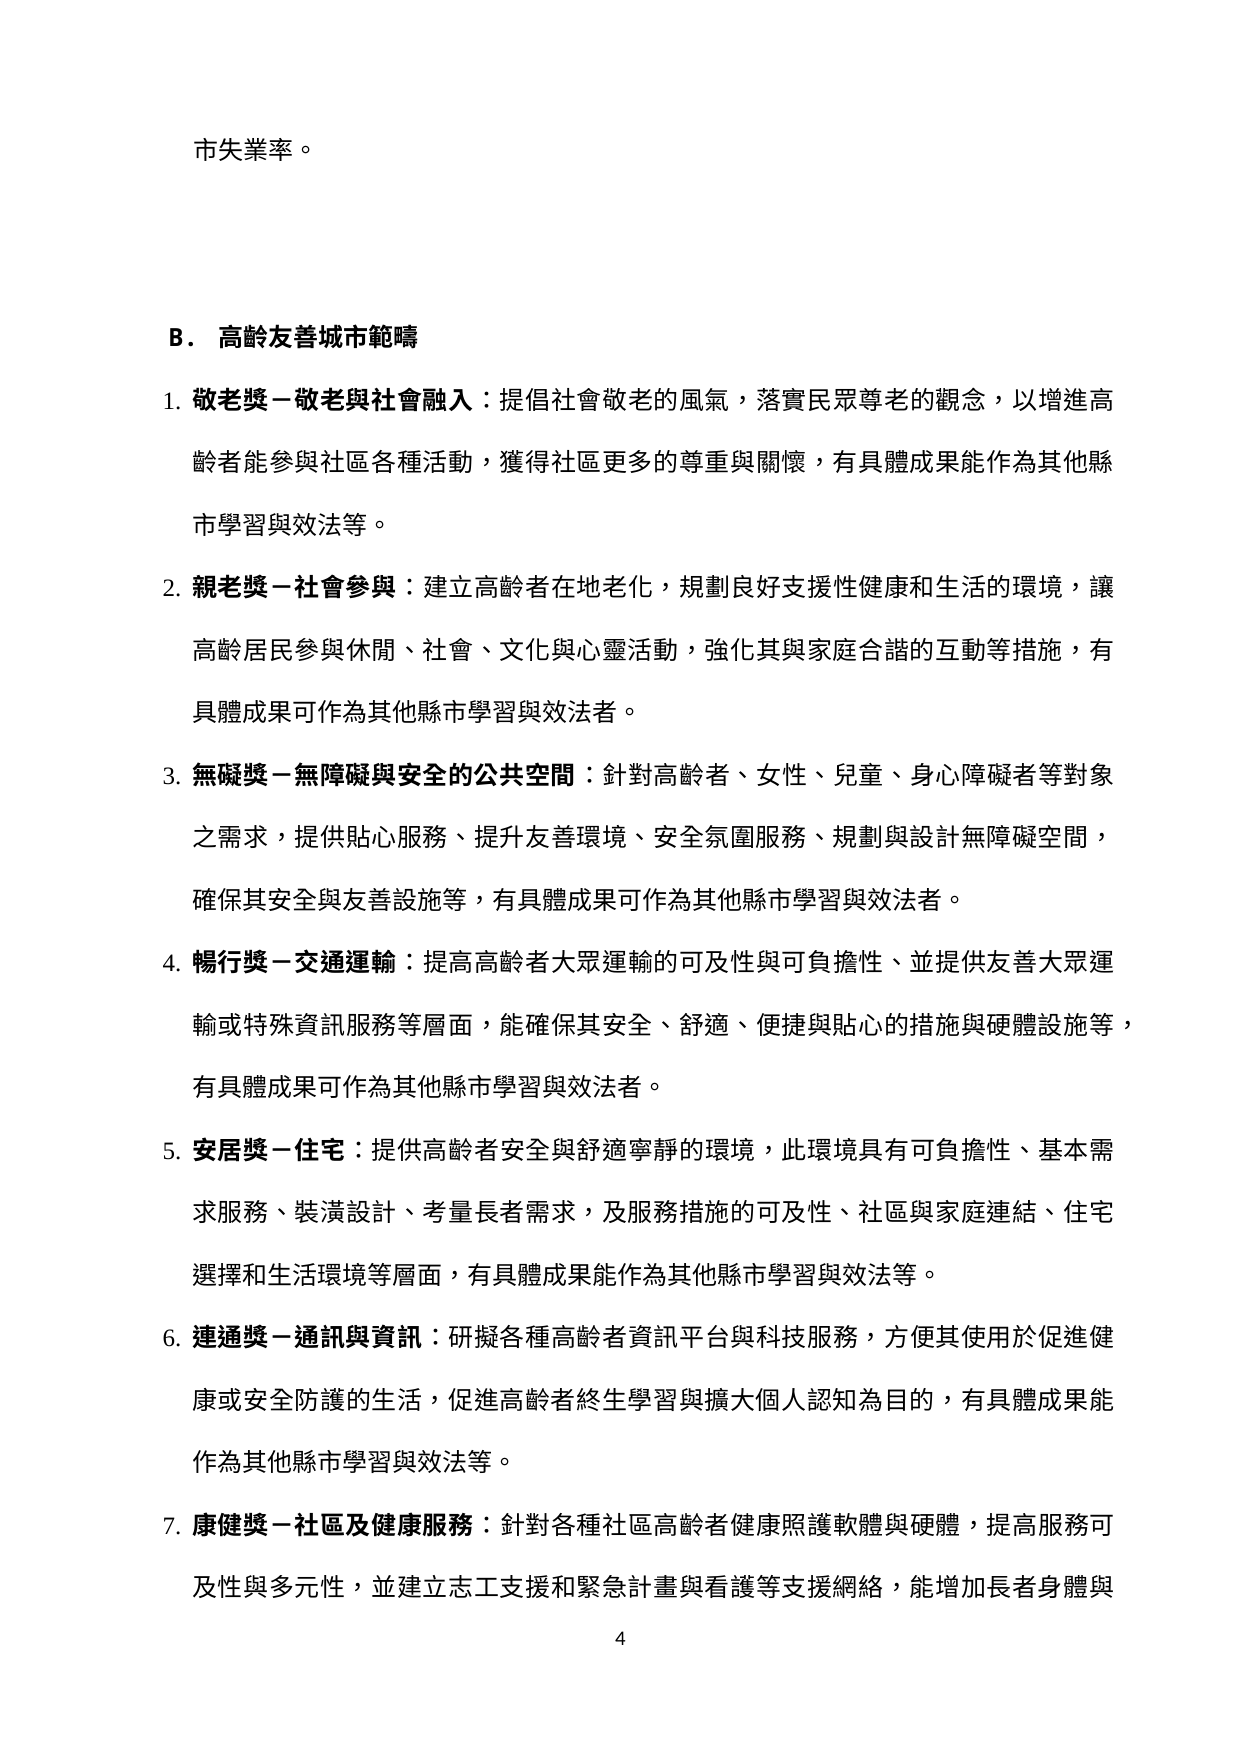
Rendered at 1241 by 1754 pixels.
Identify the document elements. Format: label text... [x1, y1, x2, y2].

list 安居獎－住宅：提供高齡者安全與舒適寧靜的環境，此環境具有可負擔性、基本需求服務、裝潢設計、考量長者需求，及服務措施的可及性、社區與家庭連結、住宅選擇和生活環境等層面，有具體成果能作為其他縣市學習與效法等。 [162, 1107, 1115, 1294]
list 暢行獎－交通運輸：提高高齡者大眾運輸的可及性與可負擔性、並提供友善大眾運輸或特殊資訊服務等層面，能確保其安全、舒適、便捷與貼心的措施與硬體設施等，有具體成果可作為其他縣市學習與效法者。 [162, 919, 1115, 1107]
list 親老獎－社會參與：建立高齡者在地老化，規劃良好支援性健康和生活的環境，讓高齡居民參與休閒、社會、文化與心靈活動，強化其與家庭合諧的互動等措施，有具體成果可作為其他縣市學習與效法者。 [162, 544, 1115, 732]
list 無礙獎－無障礙與安全的公共空間：針對高齡者、女性、兒童、身心障礙者等對象之需求，提供貼心服務、提升友善環境、安全氛圍服務、規劃與設計無障礙空間，確保其安全與友善設施等，有具體成果可作為其他縣市學習與效法者。 [162, 732, 1115, 919]
list 高齡友善城市範疇 [168, 294, 1122, 357]
list 康健獎－社區及健康服務：針對各種社區高齡者健康照護軟體與硬體，提高服務可及性與多元性，並建立志工支援和緊急計畫與看護等支援網絡，能增加長者身體與 [162, 1482, 1115, 1607]
list 敬老獎－敬老與社會融入：提倡社會敬老的風氣，落實民眾尊老的觀念，以增進高齡者能參與社區各種活動，獲得社區更多的尊重與關懷，有具體成果能作為其他縣市學習與效法等。 [162, 357, 1115, 544]
list 連通獎－通訊與資訊：研擬各種高齡者資訊平台與科技服務，方便其使用於促進健康或安全防護的生活，促進高齡者終生學習與擴大個人認知為目的，有具體成果能作為其他縣市學習與效法等。 [162, 1294, 1115, 1482]
text 市失業率。 [162, 107, 1115, 169]
